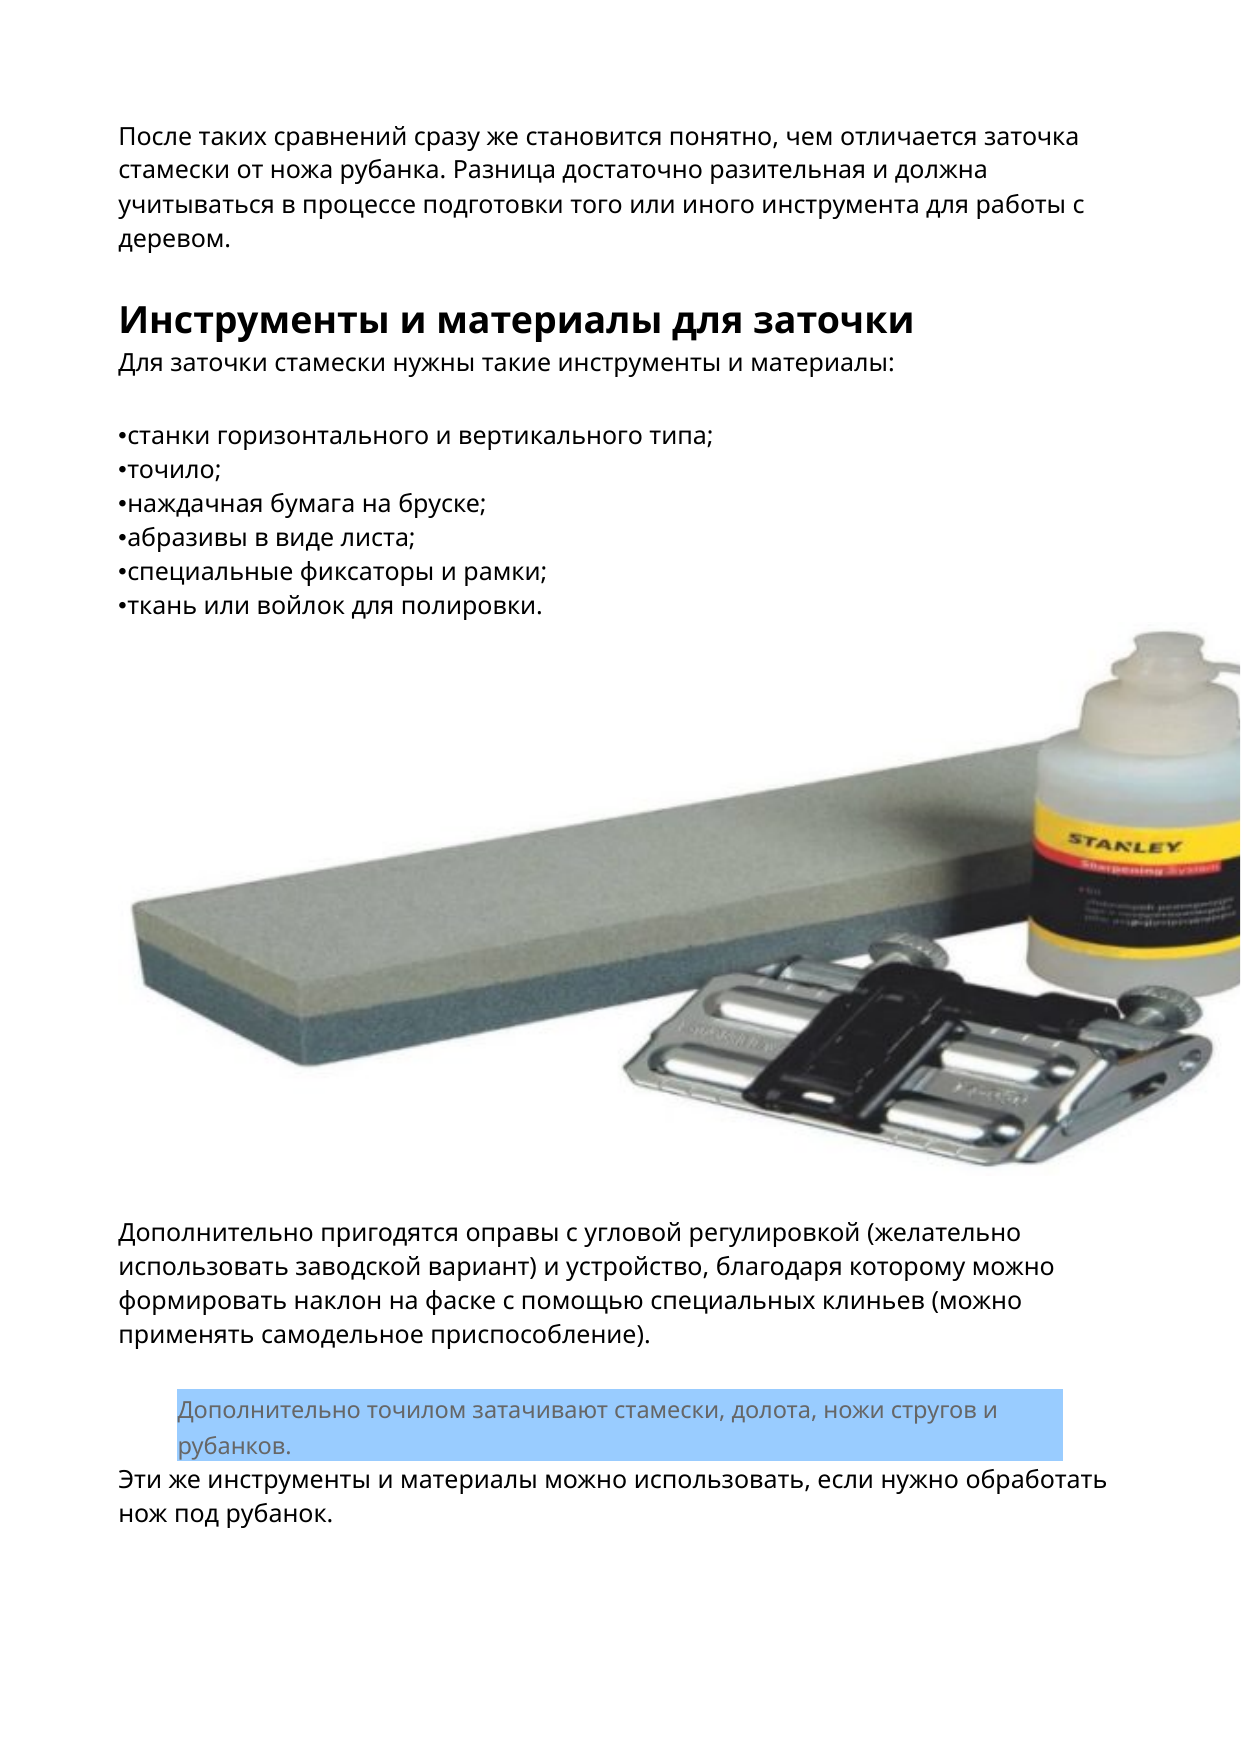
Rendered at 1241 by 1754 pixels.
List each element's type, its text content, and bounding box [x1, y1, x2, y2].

text Дополнительно точилом затачивают стамески, долота, ножи стругов и рубанков. [177, 1389, 1063, 1461]
text Эти же инструменты и материалы можно использовать, если нужно обработать нож под рубанок. [118, 1461, 1122, 1529]
list точило; [118, 452, 1122, 486]
picture [118, 622, 1241, 1176]
list специальные фиксаторы и рамки; [118, 554, 1122, 588]
list наждачная бумага на бруске; [118, 486, 1122, 520]
list ткань или войлок для полировки. [118, 588, 1122, 622]
text Для заточки стамески нужны такие инструменты и материалы: [118, 344, 1122, 378]
subtitle Инструменты и материалы для заточки [118, 293, 1122, 344]
text Дополнительно пригодятся оправы с угловой регулировкой (желательно использовать заводской вариант) и устройство, благодаря которому можно формировать наклон на фаске с помощью специальных клиньев (можно применять самодельное приспособление). [118, 1214, 1122, 1350]
text После таких сравнений сразу же становится понятно, чем отличается заточка стамески от ножа рубанка. Разница достаточно разительная и должна учитываться в процессе подготовки того или иного инструмента для работы с деревом. [118, 118, 1122, 254]
list абразивы в виде листа; [118, 520, 1122, 554]
list станки горизонтального и вертикального типа; [118, 418, 1122, 452]
